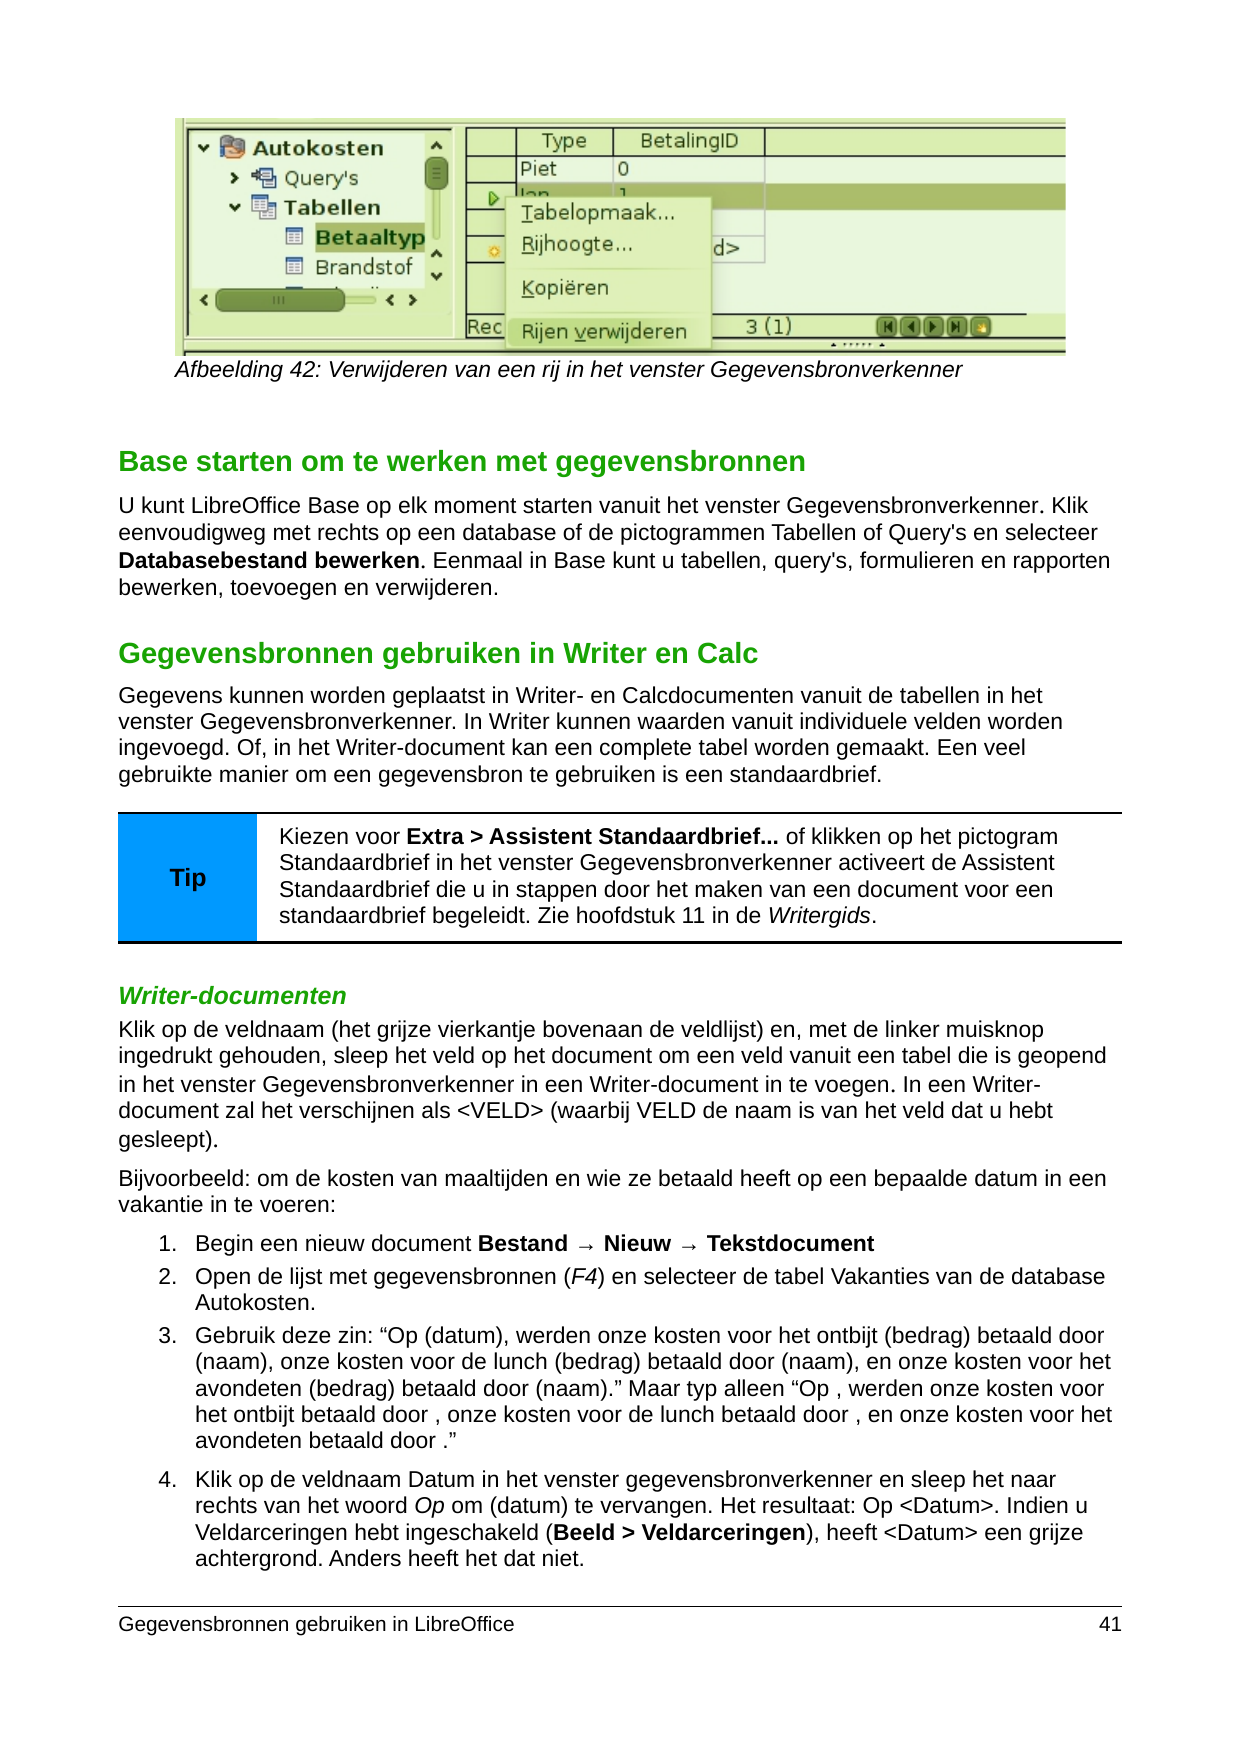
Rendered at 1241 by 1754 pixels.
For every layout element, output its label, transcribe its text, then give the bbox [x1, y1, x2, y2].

text Bijvoorbeeld: om de kosten van maaltijden en wie ze betaald heeft op een bepaalde datum in een vakantie in te voeren: [118, 1165, 1122, 1218]
table_header Kiezen voor Extra > Assistent Standaardbrief... of klikken op het pictogram Standaardbrief in het venster Gegevensbronverkenner activeert de Assistent Standaardbrief die u in stappen door het maken van een document voor een standaardbrief begeleidt. Zie hoofdstuk 11 in de Writergids. [258, 814, 1122, 941]
text Gegevens kunnen worden geplaatst in Writer- en Calcdocumenten vanuit de tabellen in het venster Gegevensbronverkenner. In Writer kunnen waarden vanuit individuele velden worden ingevoegd. Of, in het Writer-document kan een complete tabel worden gemaakt. Een veel gebruikte manier om een gegevensbron te gebruiken is een standaardbrief. [118, 682, 1122, 787]
subtitle Base starten om te werken met gegevensbronnen [118, 444, 1122, 477]
text Klik op de veldnaam (het grijze vierkantje bovenaan de veldlijst) en, met de linker muisknop ingedrukt gehouden, sleep het veld op het document om een veld vanuit een tabel die is geopend in het venster Gegevensbronverkenner in een Writer-document in te voegen. In een Writer-document zal het verschijnen als <VELD> (waarbij VELD de naam is van het veld dat u hebt gesleept). [118, 1016, 1122, 1152]
text U kunt LibreOffice Base op elk moment starten vanuit het venster Gegevensbronverkenner. Klik eenvoudigweg met rechts op een database of de pictogrammen Tabellen of Query's en selecteer Databasebestand bewerken. Eenmaal in Base kunt u tabellen, query's, formulieren en rapporten bewerken, toevoegen en verwijderen. [118, 490, 1122, 600]
list Begin een nieuw document Bestand → Nieuw → Tekstdocument [177, 1230, 1122, 1257]
subtitle Gegevensbronnen gebruiken in Writer en Calc [118, 636, 1122, 669]
picture [175, 118, 1066, 356]
subtitle Writer-documenten [118, 981, 1122, 1010]
list Open de lijst met gegevensbronnen (F4) en selecteer de tabel Vakanties van de database Autokosten. [177, 1263, 1122, 1316]
list Klik op de veldnaam Datum in het venster gegevensbronverkenner en sleep het naar rechts van het woord Op om (datum) te vervangen. Het resultaat: Op <Datum>. Indien u Veldarceringen hebt ingeschakeld (Beeld > Veldarceringen), heeft <Datum> een grijze achtergrond. Anders heeft het dat niet. [177, 1466, 1122, 1571]
table_header Tip [118, 814, 257, 941]
list Gebruik deze zin: “Op (datum), werden onze kosten voor het ontbijt (bedrag) betaald door (naam), onze kosten voor de lunch (bedrag) betaald door (naam), en onze kosten voor het avondeten (bedrag) betaald door (naam).” Maar typ alleen “Op , werden onze kosten voor het ontbijt betaald door , onze kosten voor de lunch betaald door , en onze kosten voor het avondeten betaald door .” [177, 1322, 1122, 1453]
text Afbeelding 42: Verwijderen van een rij in het venster Gegevensbronverkenner [175, 356, 1065, 382]
